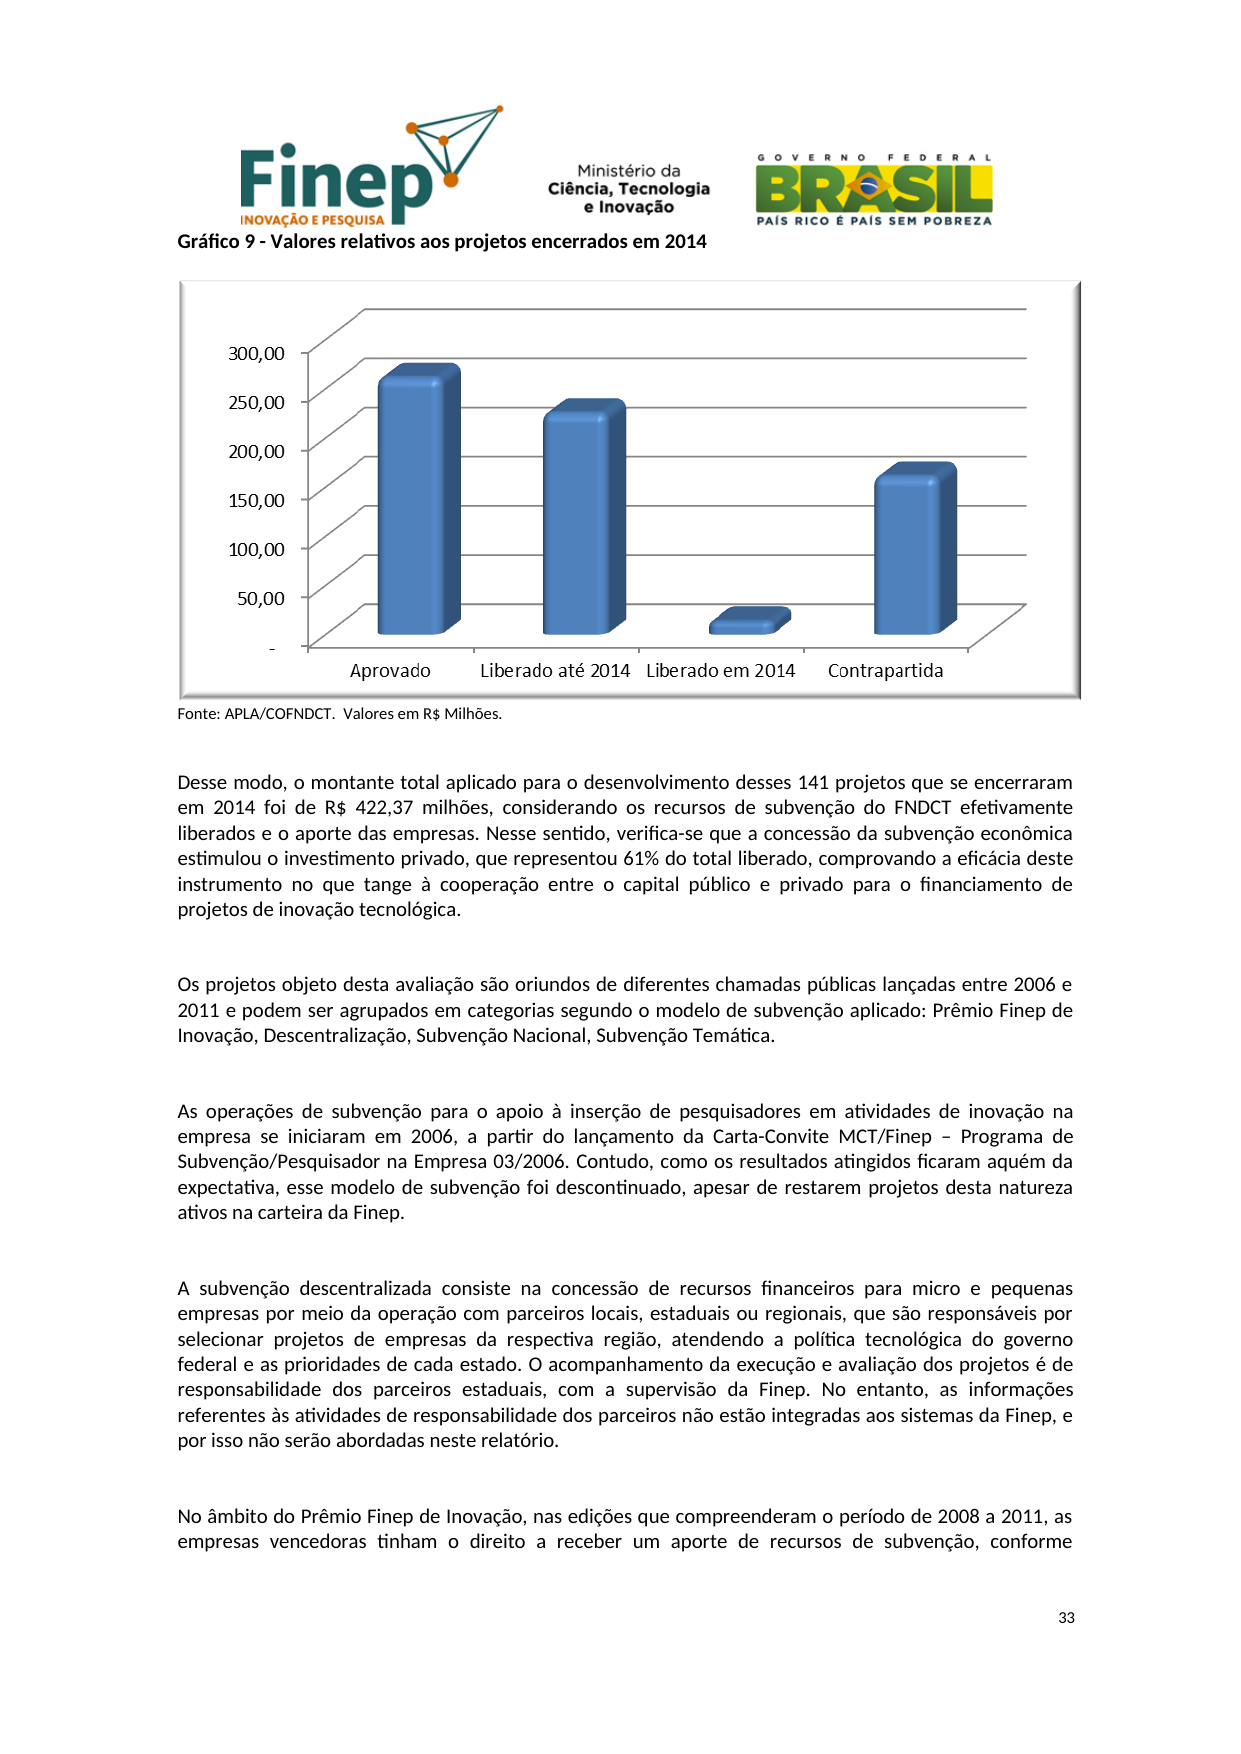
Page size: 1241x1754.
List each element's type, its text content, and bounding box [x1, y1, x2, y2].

text A subvenção descentralizada consiste na concessão de recursos financeiros para micro e pequenas empresas por meio da operação com parceiros locais, estaduais ou regionais, que são responsáveis por selecionar projetos de empresas da respectiva região, atendendo a política tecnológica do governo federal e as prioridades de cada estado. O acompanhamento da execução e avaliação dos projetos é de responsabilidade dos parceiros estaduais, com a supervisão da Finep. No entanto, as informações referentes às atividades de responsabilidade dos parceiros não estão integradas aos sistemas da Finep, e por isso não serão abordadas neste relatório. [177, 1275, 1075, 1453]
text Desse modo, o montante total aplicado para o desenvolvimento desses 141 projetos que se encerraram em 2014 foi de R$ 422,37 milhões, considerando os recursos de subvenção do FNDCT efetivamente liberados e o aporte das empresas. Nesse sentido, verifica-se que a concessão da subvenção econômica estimulou o investimento privado, que representou 61% do total liberado, comprovando a eficácia deste instrumento no que tange à cooperação entre o capital público e privado para o financiamento de projetos de inovação tecnológica. [177, 769, 1075, 922]
text As operações de subvenção para o apoio à inserção de pesquisadores em atividades de inovação na empresa se iniciaram em 2006, a partir do lançamento da Carta-Convite MCT/Finep – Programa de Subvenção/Pesquisador na Empresa 03/2006. Contudo, como os resultados atingidos ficaram aquém da expectativa, esse modelo de subvenção foi descontinuado, apesar de restarem projetos desta natureza ativos na carteira da Finep. [177, 1098, 1075, 1225]
text Gráfico 9 - Valores relativos aos projetos encerrados em 2014 [177, 228, 1075, 254]
text Os projetos objeto desta avaliação são oriundos de diferentes chamadas públicas lançadas entre 2006 e 2011 e podem ser agrupados em categorias segundo o modelo de subvenção aplicado: Prêmio Finep de Inovação, Descentralização, Subvenção Nacional, Subvenção Temática. [177, 972, 1075, 1048]
text Fonte: APLA/COFNDCT. Valores em R$ Milhões. [177, 703, 1075, 723]
text No âmbito do Prêmio Finep de Inovação, nas edições que compreenderam o período de 2008 a 2011, as empresas vencedoras tinham o direito a receber um aporte de recursos de subvenção, conforme [177, 1503, 1075, 1554]
